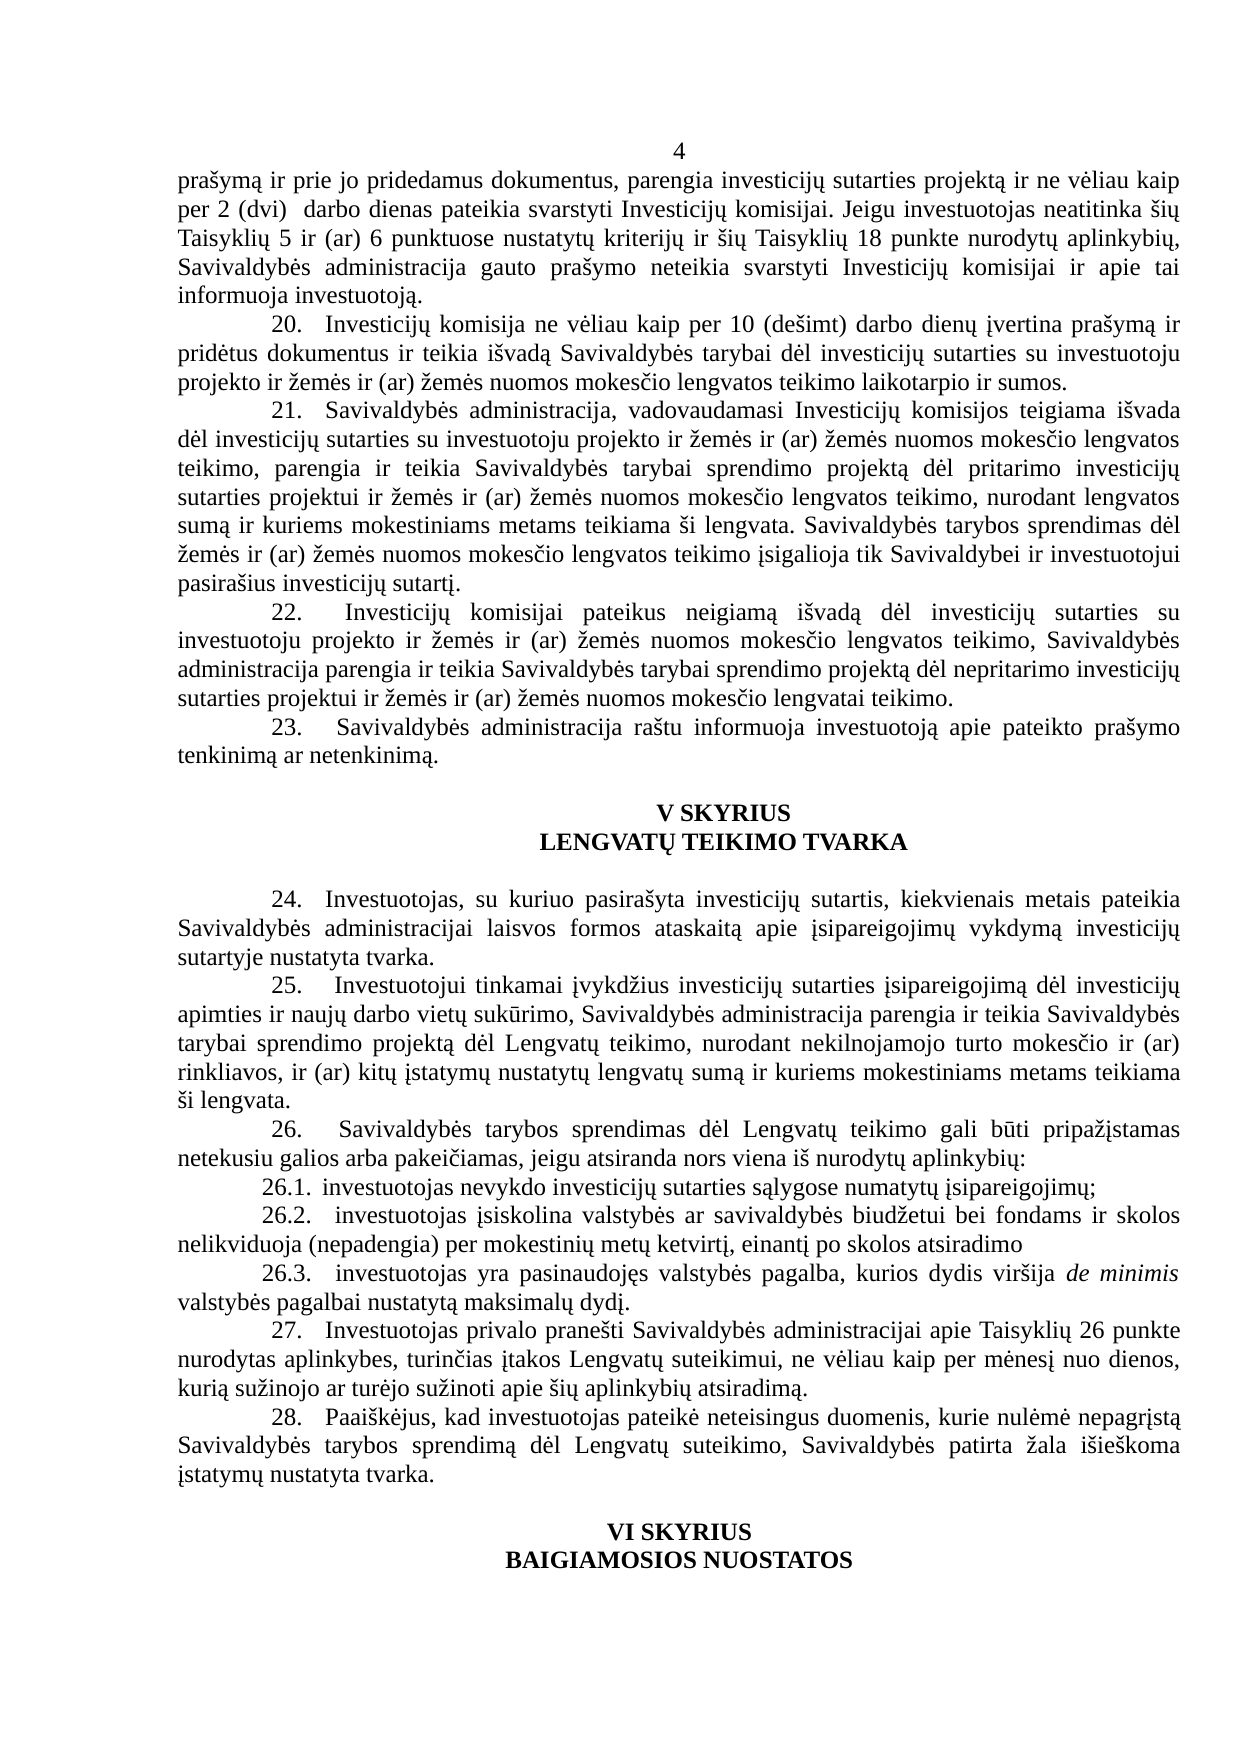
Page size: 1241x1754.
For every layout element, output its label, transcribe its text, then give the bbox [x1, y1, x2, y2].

text 26. Savivaldybės tarybos sprendimas dėl Lengvatų teikimo gali būti pripažįstamas netekusiu galios arba pakeičiamas, jeigu atsiranda nors viena iš nurodytų aplinkybių: [177, 1114, 1181, 1172]
text LENGVATŲ TEIKIMO TVARKA [177, 827, 1181, 855]
text VI SKYRIUS [177, 1517, 1181, 1545]
text 20. Investicijų komisija ne vėliau kaip per 10 (dešimt) darbo dienų įvertina prašymą ir pridėtus dokumentus ir teikia išvadą Savivaldybės tarybai dėl investicijų sutarties su investuotoju projekto ir žemės ir (ar) žemės nuomos mokesčio lengvatos teikimo laikotarpio ir sumos. [177, 309, 1181, 395]
text BAIGIAMOSIOS NUOSTATOS [177, 1545, 1181, 1574]
text 23. Savivaldybės administracija raštu informuoja investuotoją apie pateikto prašymo tenkinimą ar netenkinimą. [177, 712, 1181, 769]
text 25. Investuotojui tinkamai įvykdžius investicijų sutarties įsipareigojimą dėl investicijų apimties ir naujų darbo vietų sukūrimo, Savivaldybės administracija parengia ir teikia Savivaldybės tarybai sprendimo projektą dėl Lengvatų teikimo, nurodant nekilnojamojo turto mokesčio ir (ar) rinkliavos, ir (ar) kitų įstatymų nustatytų lengvatų sumą ir kuriems mokestiniams metams teikiama ši lengvata. [177, 970, 1181, 1114]
text 27. Investuotojas privalo pranešti Savivaldybės administracijai apie Taisyklių 26 punkte nurodytas aplinkybes, turinčias įtakos Lengvatų suteikimui, ne vėliau kaip per mėnesį nuo dienos, kurią sužinojo ar turėjo sužinoti apie šių aplinkybių atsiradimą. [177, 1315, 1181, 1402]
text 26.3. investuotojas yra pasinaudojęs valstybės pagalba, kurios dydis viršija de minimis valstybės pagalbai nustatytą maksimalų dydį. [177, 1258, 1181, 1315]
text 26.1. investuotojas nevykdo investicijų sutarties sąlygose numatytų įsipareigojimų; [168, 1172, 1181, 1200]
text 24. Investuotojas, su kuriuo pasirašyta investicijų sutartis, kiekvienais metais pateikia Savivaldybės administracijai laisvos formos ataskaitą apie įsipareigojimų vykdymą investicijų sutartyje nustatyta tvarka. [177, 884, 1181, 970]
text 26.2. investuotojas įsiskolina valstybės ar savivaldybės biudžetui bei fondams ir skolos nelikviduoja (nepadengia) per mokestinių metų ketvirtį, einantį po skolos atsiradimo [177, 1200, 1181, 1258]
text 22. Investicijų komisijai pateikus neigiamą išvadą dėl investicijų sutarties su investuotoju projekto ir žemės ir (ar) žemės nuomos mokesčio lengvatos teikimo, Savivaldybės administracija parengia ir teikia Savivaldybės tarybai sprendimo projektą dėl nepritarimo investicijų sutarties projektui ir žemės ir (ar) žemės nuomos mokesčio lengvatai teikimo. [177, 597, 1181, 712]
text V SKYRIUS [177, 798, 1181, 827]
text 21. Savivaldybės administracija, vadovaudamasi Investicijų komisijos teigiama išvada dėl investicijų sutarties su investuotoju projekto ir žemės ir (ar) žemės nuomos mokesčio lengvatos teikimo, parengia ir teikia Savivaldybės tarybai sprendimo projektą dėl pritarimo investicijų sutarties projektui ir žemės ir (ar) žemės nuomos mokesčio lengvatos teikimo, nurodant lengvatos sumą ir kuriems mokestiniams metams teikiama ši lengvata. Savivaldybės tarybos sprendimas dėl žemės ir (ar) žemės nuomos mokesčio lengvatos teikimo įsigalioja tik Savivaldybei ir investuotojui pasirašius investicijų sutartį. [177, 395, 1181, 597]
text prašymą ir prie jo pridedamus dokumentus, parengia investicijų sutarties projektą ir ne vėliau kaip per 2 (dvi) darbo dienas pateikia svarstyti Investicijų komisijai. Jeigu investuotojas neatitinka šių Taisyklių 5 ir (ar) 6 punktuose nustatytų kriterijų ir šių Taisyklių 18 punkte nurodytų aplinkybių, Savivaldybės administracija gauto prašymo neteikia svarstyti Investicijų komisijai ir apie tai informuoja investuotoją. [177, 165, 1181, 309]
text 28. Paaiškėjus, kad investuotojas pateikė neteisingus duomenis, kurie nulėmė nepagrįstą Savivaldybės tarybos sprendimą dėl Lengvatų suteikimo, Savivaldybės patirta žala išieškoma įstatymų nustatyta tvarka. [177, 1402, 1181, 1488]
